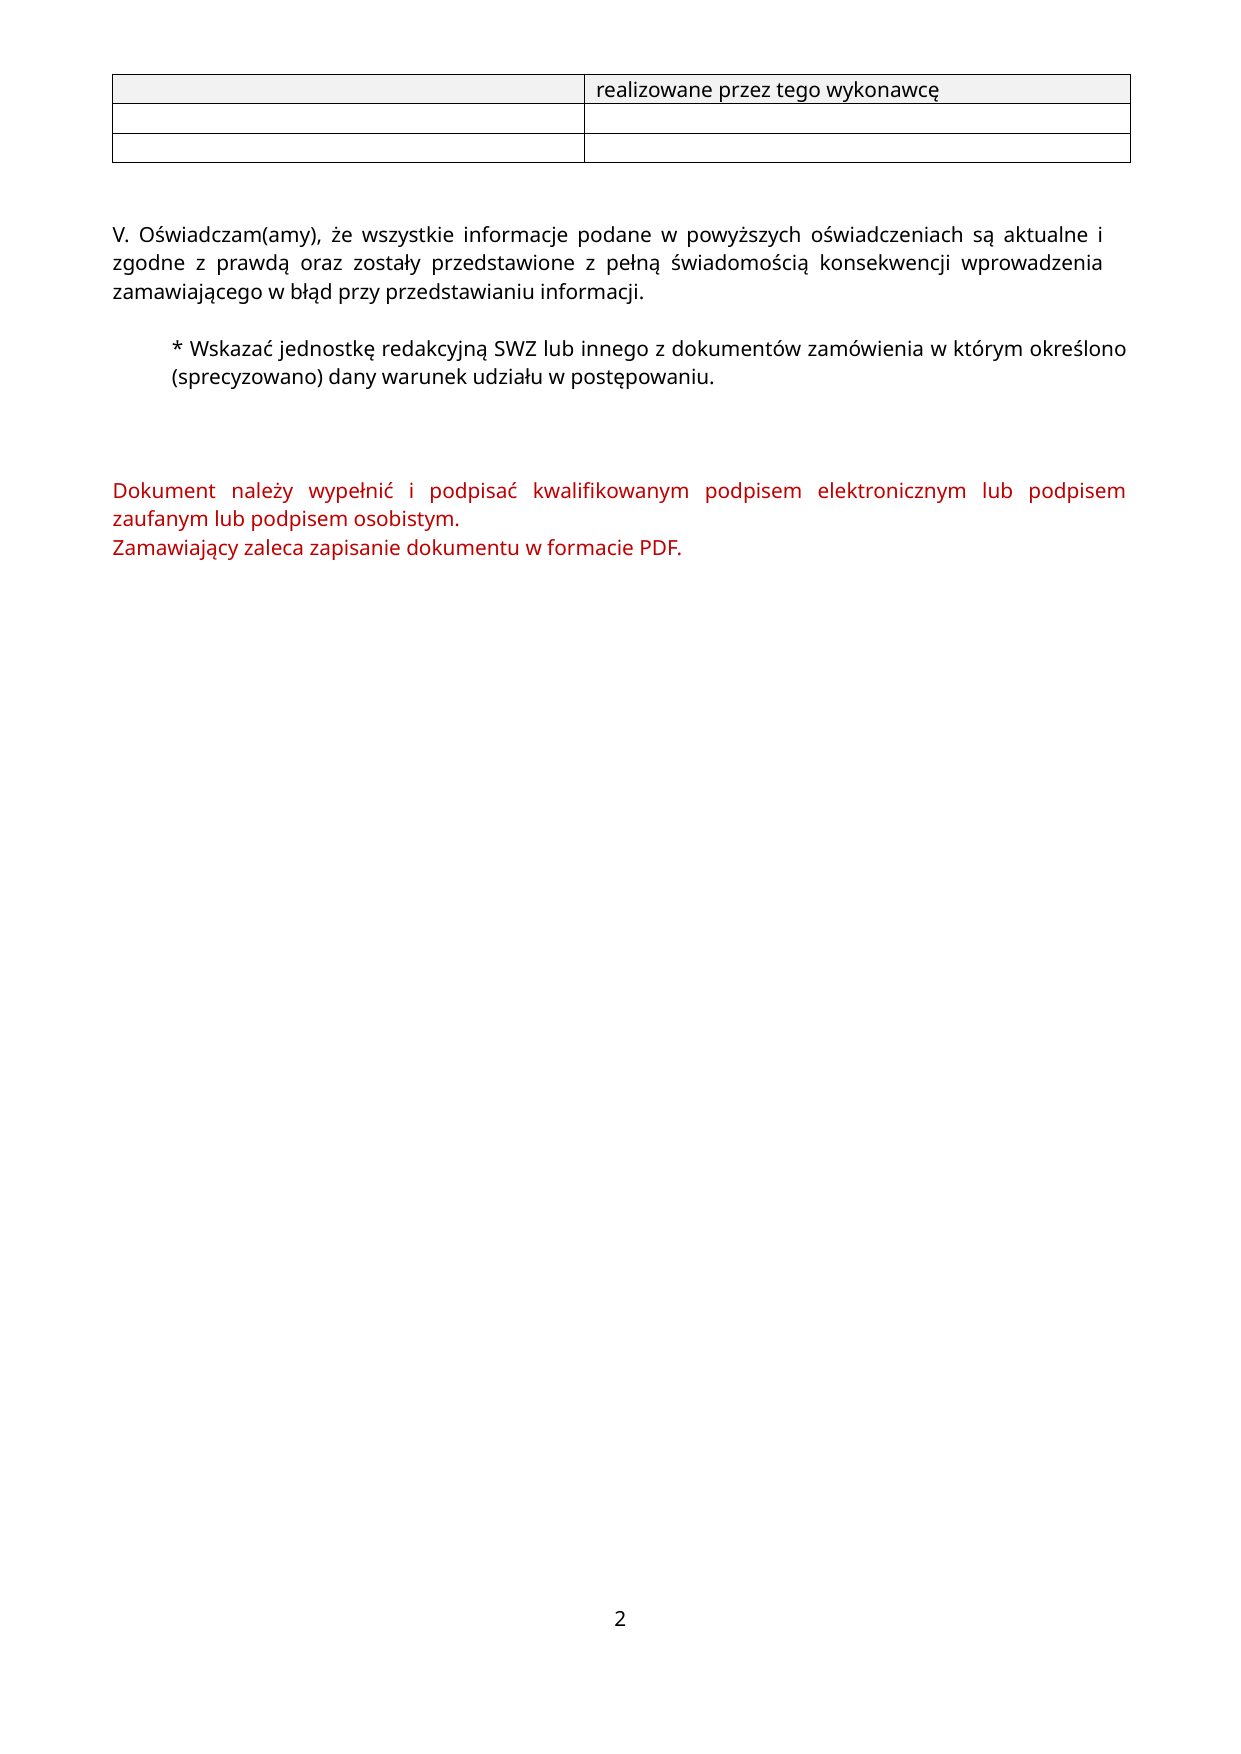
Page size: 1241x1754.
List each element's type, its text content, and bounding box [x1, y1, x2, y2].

text * Wskazać jednostkę redakcyjną SWZ lub innego z dokumentów zamówienia w którym określono (sprecyzowano) dany warunek udziału w postępowaniu. [172, 334, 1128, 391]
table_header [113, 75, 584, 103]
table_header realizowane przez tego wykonawcę [585, 75, 1130, 103]
table_cell [585, 134, 1130, 162]
table_cell [113, 104, 584, 133]
table_cell [585, 104, 1130, 133]
table_cell [113, 134, 584, 162]
text V. Oświadczam(amy), że wszystkie informacje podane w powyższych oświadczeniach są aktualne i zgodne z prawdą oraz zostały przedstawione z pełną świadomością konsekwencji wprowadzenia zamawiającego w błąd przy przedstawianiu informacji. [112, 220, 1105, 305]
text Dokument należy wypełnić i podpisać kwalifikowanym podpisem elektronicznym lub podpisem zaufanym lub podpisem osobistym. [112, 476, 1128, 533]
text Zamawiający zaleca zapisanie dokumentu w formacie PDF. [112, 533, 1128, 561]
